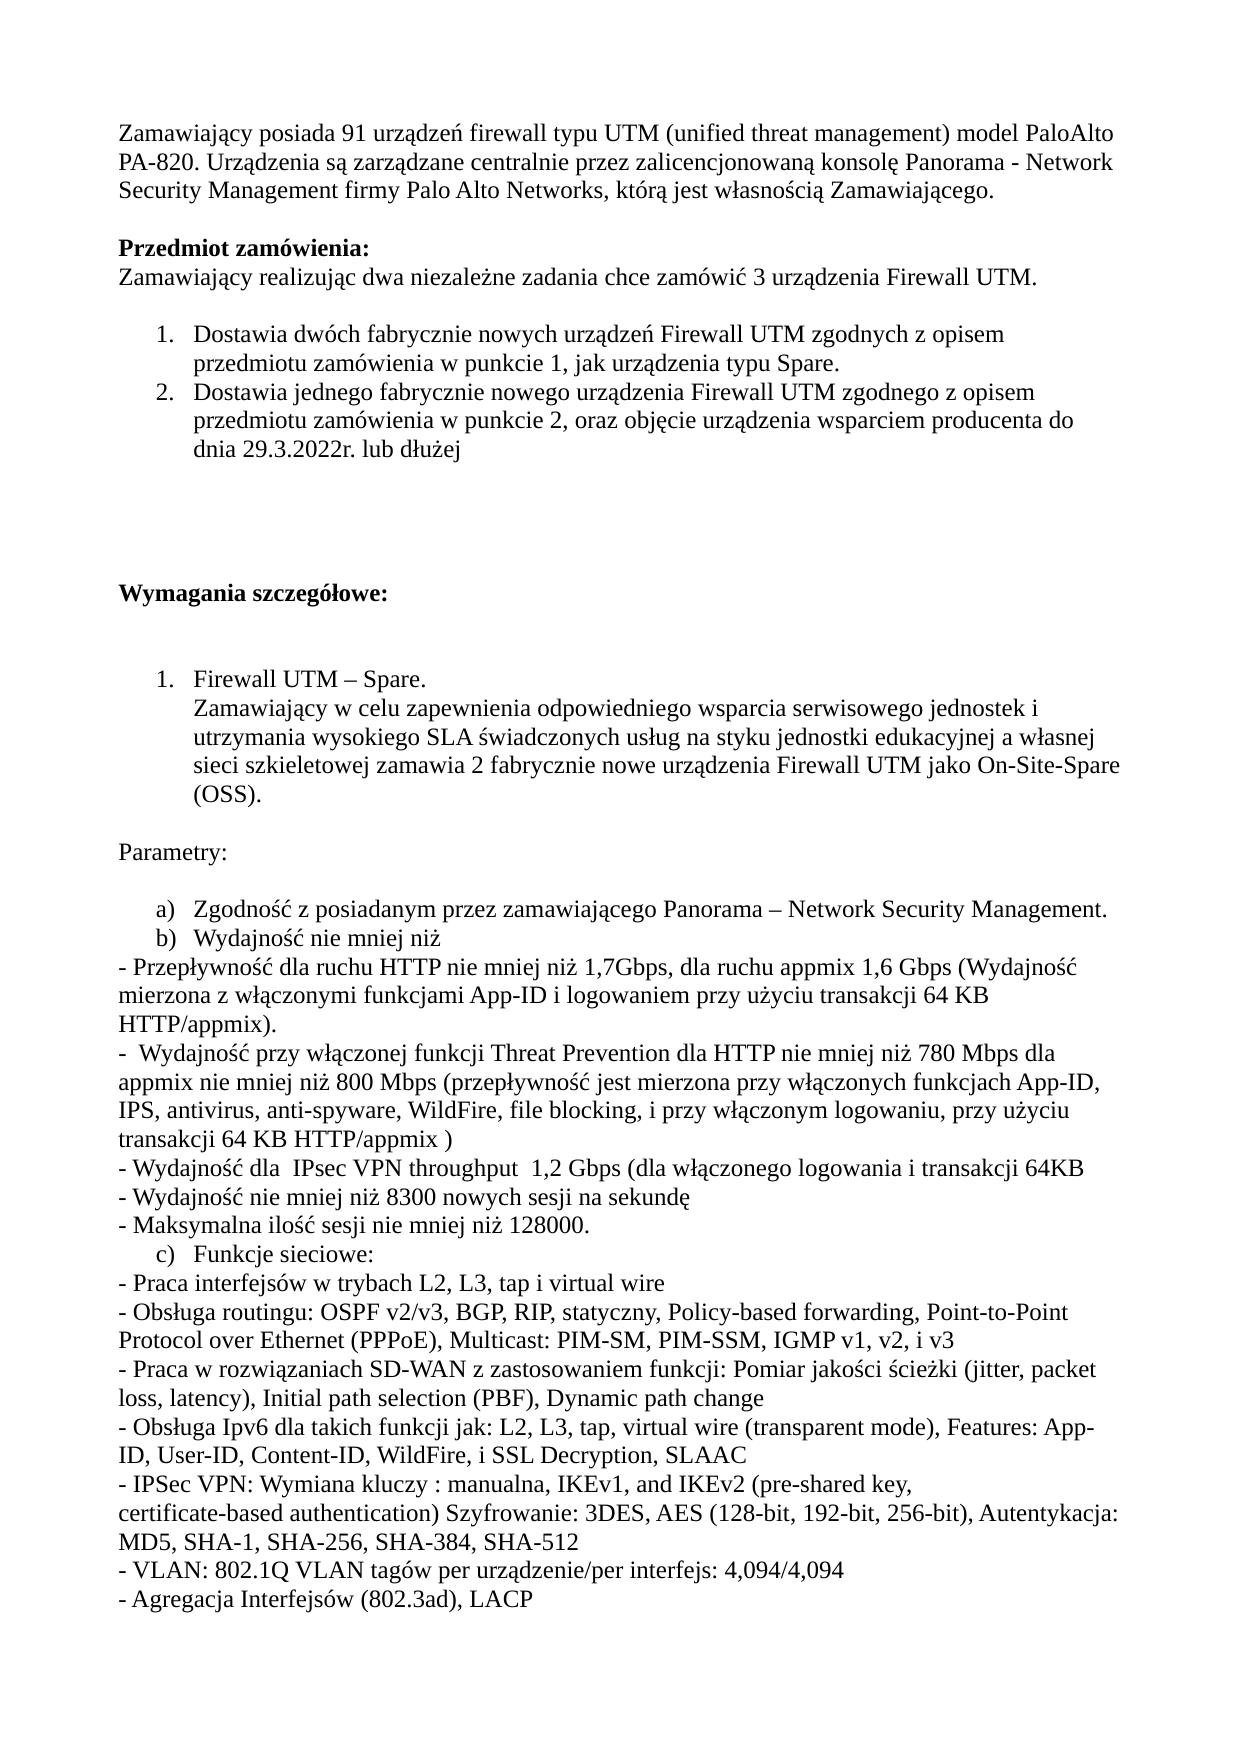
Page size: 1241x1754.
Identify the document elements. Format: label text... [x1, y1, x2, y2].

text - Przepływność dla ruchu HTTP nie mniej niż 1,7Gbps, dla ruchu appmix 1,6 Gbps (Wydajność mierzona z włączonymi funkcjami App-ID i logowaniem przy użyciu transakcji 64 KB HTTP/appmix). [118, 952, 1122, 1038]
text Zamawiający posiada 91 urządzeń firewall typu UTM (unified threat management) model PaloAlto PA-820. Urządzenia są zarządzane centralnie przez zalicencjonowaną konsolę Panorama - Network Security Management firmy Palo Alto Networks, którą jest własnością Zamawiającego. [118, 118, 1122, 204]
text - Wydajność dla IPsec VPN throughput 1,2 Gbps (dla włączonego logowania i transakcji 64KB [118, 1153, 1122, 1182]
text - Agregacja Interfejsów (802.3ad), LACP [118, 1584, 1122, 1613]
list Dostawia jednego fabrycznie nowego urządzenia Firewall UTM zgodnego z opisem przedmiotu zamówienia w punkcie 2, oraz objęcie urządzenia wsparciem producenta do dnia 29.3.2022r. lub dłużej [156, 377, 1122, 463]
list Firewall UTM – Spare. [156, 664, 1122, 693]
text Zamawiający realizując dwa niezależne zadania chce zamówić 3 urządzenia Firewall UTM. [118, 262, 1122, 291]
text - Maksymalna ilość sesji nie mniej niż 128000. [118, 1211, 1122, 1239]
text - Obsługa Ipv6 dla takich funkcji jak: L2, L3, tap, virtual wire (transparent mode), Features: App-ID, User-ID, Content-ID, WildFire, i SSL Decryption, SLAAC [118, 1412, 1122, 1469]
list Dostawia dwóch fabrycznie nowych urządzeń Firewall UTM zgodnych z opisem przedmiotu zamówienia w punkcie 1, jak urządzenia typu Spare. [156, 319, 1122, 377]
text - VLAN: 802.1Q VLAN tagów per urządzenie/per interfejs: 4,094/4,094 [118, 1556, 1122, 1584]
text - IPSec VPN: Wymiana kluczy : manualna, IKEv1, and IKEv2 (pre-shared key, [118, 1469, 1122, 1498]
text - Obsługa routingu: OSPF v2/v3, BGP, RIP, statyczny, Policy-based forwarding, Point-to-Point Protocol over Ethernet (PPPoE), Multicast: PIM-SM, PIM-SSM, IGMP v1, v2, i v3 [118, 1297, 1122, 1354]
text - Wydajność przy włączonej funkcji Threat Prevention dla HTTP nie mniej niż 780 Mbps dla appmix nie mniej niż 800 Mbps (przepływność jest mierzona przy włączonych funkcjach App-ID, IPS, antivirus, anti-spyware, WildFire, file blocking, i przy włączonym logowaniu, przy użyciu transakcji 64 KB HTTP/appmix ) [118, 1038, 1122, 1153]
text Wymagania szczegółowe: [118, 578, 1122, 607]
text - Wydajność nie mniej niż 8300 nowych sesji na sekundę [118, 1182, 1122, 1211]
text Przedmiot zamówienia: [118, 233, 1122, 262]
list Wydajność nie mniej niż [156, 923, 1122, 952]
list Zgodność z posiadanym przez zamawiającego Panorama – Network Security Management. [156, 894, 1122, 923]
list Funkcje sieciowe: [156, 1239, 1122, 1268]
text certificate-based authentication) Szyfrowanie: 3DES, AES (128-bit, 192-bit, 256-bit), Autentykacja: MD5, SHA-1, SHA-256, SHA-384, SHA-512 [118, 1498, 1122, 1556]
text Zamawiający w celu zapewnienia odpowiedniego wsparcia serwisowego jednostek i utrzymania wysokiego SLA świadczonych usług na styku jednostki edukacyjnej a własnej sieci szkieletowej zamawia 2 fabrycznie nowe urządzenia Firewall UTM jako On-Site-Spare (OSS). [193, 693, 1122, 808]
text - Praca interfejsów w trybach L2, L3, tap i virtual wire [118, 1268, 1122, 1297]
text Parametry: [118, 837, 1122, 866]
text - Praca w rozwiązaniach SD-WAN z zastosowaniem funkcji: Pomiar jakości ścieżki (jitter, packet loss, latency), Initial path selection (PBF), Dynamic path change [118, 1354, 1122, 1412]
